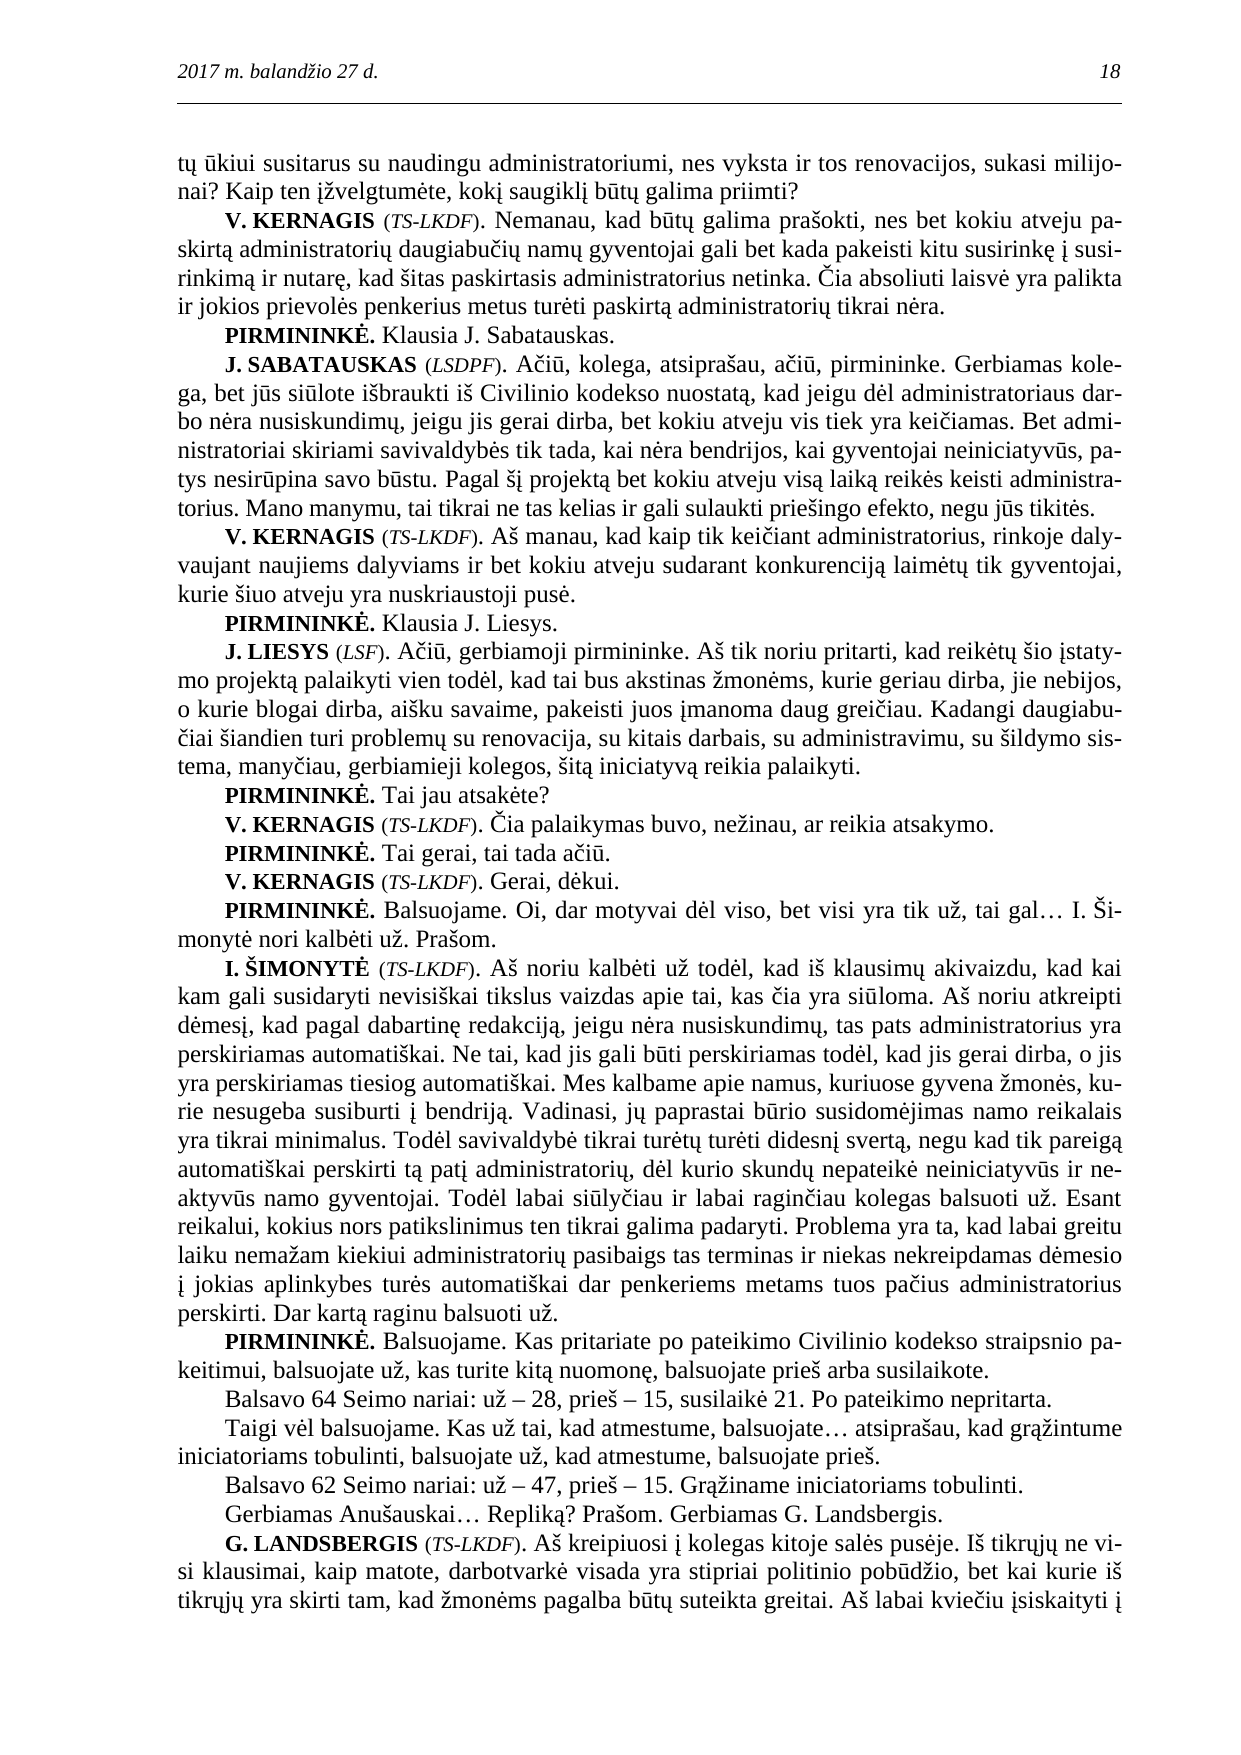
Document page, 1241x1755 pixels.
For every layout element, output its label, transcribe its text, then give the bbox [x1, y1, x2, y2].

text V. KERNAGIS (TS-LKDF). Ne­ma­nau, kad bū­tų ga­li­ma pra­šok­ti, nes bet ko­kiu at­ve­ju pa­skir­tą ad­mi­nist­ra­to­rių dau­gia­bu­čių na­mų gy­ven­to­jai ga­li bet ka­da pa­keis­ti ki­tu su­si­rin­kę į su­si­rin­ki­mą ir nu­ta­rę, kad ši­tas pa­skir­ta­sis ad­mi­nist­ra­to­rius ne­tin­ka. Čia ab­so­liu­ti lais­vė yra pa­lik­ta ir jo­kios prie­vo­lės pen­ke­rius me­tus tu­rė­ti pa­skir­tą ad­mi­nist­ra­to­rių tik­rai nė­ra. [177, 205, 1122, 320]
text J. LIESYS (LSF). Ačiū, ger­bia­mo­ji pir­mi­nin­ke. Aš tik no­riu pri­tar­ti, kad rei­kė­tų šio įsta­ty­mo pro­jek­tą pa­lai­ky­ti vien to­dėl, kad tai bus aks­ti­nas žmo­nėms, ku­rie ge­riau dir­ba, jie ne­bi­jos, o ku­rie blo­gai dir­ba, aiš­ku sa­vai­me, pa­keis­ti juos įma­no­ma daug grei­čiau. Ka­dan­gi dau­gia­bu­čiai šian­dien tu­ri pro­ble­mų su re­no­va­ci­ja, su ki­tais dar­bais, su ad­mi­nist­ra­vi­mu, su šil­dy­mo sis­te­ma, ma­ny­čiau, ger­bia­mie­ji ko­le­gos, ši­tą ini­cia­ty­vą rei­kia pa­lai­ky­ti. [177, 636, 1122, 780]
text PIRMININKĖ. Klau­sia J. Sa­ba­taus­kas. [177, 320, 1122, 349]
text PIRMININKĖ. Tai jau at­sa­kė­te? [177, 780, 1122, 809]
text PIRMININKĖ. Tai ge­rai, tai ta­da ačiū. [177, 838, 1122, 866]
text Tai­gi vėl bal­suo­ja­me. Kas už tai, kad at­mes­tu­me, bal­suo­ja­te… at­si­pra­šau, kad grą­žin­tu­me ini­cia­to­riams to­bu­lin­ti, bal­suo­ja­te už, kad at­mes­tu­me, bal­suo­ja­te prieš. [177, 1413, 1122, 1470]
text PIRMININKĖ. Bal­suo­ja­me. Kas pri­ta­ria­te po pa­tei­ki­mo Ci­vi­li­nio ko­dek­so straips­nio pa­kei­ti­mui, bal­suo­ja­te už, kas tu­ri­te ki­tą nuo­mo­nę, bal­suo­ja­te prieš ar­ba su­si­lai­ko­te. [177, 1326, 1122, 1384]
text Ger­bia­mas Anu­šaus­kai… Re­pli­ką? Pra­šom. Ger­bia­mas G. Land­sber­gis. [177, 1499, 1122, 1528]
text J. SABATAUSKAS (LSDPF). Ačiū, ko­le­ga, at­si­pra­šau, ačiū, pir­mi­nin­ke. Ger­bia­mas ko­le­ga, bet jūs siū­lo­te iš­brauk­ti iš Ci­vi­li­nio ko­dek­so nuo­sta­tą, kad jei­gu dėl ad­mi­nist­ra­to­riaus dar­bo nė­ra nu­si­skun­di­mų, jei­gu jis ge­rai dir­ba, bet ko­kiu at­ve­ju vis tiek yra kei­čia­mas. Bet ad­mi­nist­ra­to­riai ski­ria­mi sa­vi­val­dy­bės tik ta­da, kai nė­ra ben­dri­jos, kai gy­ven­to­jai ne­ini­cia­ty­vūs, pa­tys ne­si­rū­pi­na sa­vo būs­tu. Pa­gal šį pro­jek­tą bet ko­kiu at­ve­ju vi­są lai­ką rei­kės keis­ti ad­mi­nist­ra­to­rius. Ma­no ma­ny­mu, tai tik­rai ne tas ke­lias ir ga­li su­lauk­ti prie­šin­go efek­to, ne­gu jūs ti­ki­tės. [177, 349, 1122, 521]
text V. KERNAGIS (TS-LKDF). Aš ma­nau, kad kaip tik kei­čiant ad­mi­nist­ra­to­rius, rin­ko­je da­ly­vau­jant nau­jiems da­ly­viams ir bet ko­kiu at­ve­ju su­da­rant kon­ku­ren­ci­ją lai­mė­tų tik gy­ven­to­jai, ku­rie šiuo at­ve­ju yra nu­skriaus­to­ji pu­sė. [177, 521, 1122, 608]
text PIRMININKĖ. Klau­sia J. Lie­sys. [177, 608, 1122, 636]
text V. KERNAGIS (TS-LKDF). Čia pa­lai­ky­mas bu­vo, ne­ži­nau, ar rei­kia at­sa­ky­mo. [177, 809, 1122, 838]
text PIRMININKĖ. Bal­suo­ja­me. Oi, dar mo­ty­vai dėl vi­so, bet vi­si yra tik už, tai gal… I. Ši­mo­ny­tė no­ri kal­bė­ti už. Pra­šom. [177, 895, 1122, 953]
text I. ŠIMONYTĖ (TS-LKDF). Aš no­riu kal­bė­ti už to­dėl, kad iš klau­si­mų aki­vaiz­du, kad kai kam ga­li su­si­da­ry­ti ne­vi­siš­kai tiks­lus vaiz­das apie tai, kas čia yra siū­lo­ma. Aš no­riu at­kreip­ti dė­me­sį, kad pa­gal da­bar­ti­nę re­dak­ci­ją, jei­gu nė­ra nu­si­skun­di­mų, tas pats ad­mi­nist­ra­to­rius yra per­ski­ria­mas au­to­ma­tiš­kai. Ne tai, kad jis ga­li bū­ti per­ski­ria­mas to­dėl, kad jis ge­rai dir­ba, o jis yra per­ski­ria­mas tie­siog au­to­ma­tiš­kai. Mes kal­ba­me apie na­mus, ku­riuo­se gy­ve­na žmo­nės, ku­rie ne­su­ge­ba su­si­bur­ti į ben­dri­ją. Va­di­na­si, jų pa­pras­tai bū­rio su­si­do­mė­ji­mas na­mo rei­ka­lais yra tik­rai mi­ni­ma­lus. To­dėl sa­vi­val­dy­bė tik­rai tu­rė­tų tu­rė­ti di­des­nį sver­tą, ne­gu kad tik pa­rei­gą au­to­ma­tiš­kai per­skir­ti tą pa­tį ad­mi­nist­ra­to­rių, dėl ku­rio skun­dų ne­pa­tei­kė ne­ini­cia­ty­vūs ir ne­ak­ty­vūs na­mo gy­ven­to­jai. To­dėl la­bai siū­ly­čiau ir la­bai ra­gin­čiau ko­le­gas bal­suo­ti už. Esant rei­ka­lui, ko­kius nors pa­tiks­li­ni­mus ten tik­rai ga­li­ma pa­da­ry­ti. Pro­ble­ma yra ta, kad la­bai grei­tu lai­ku ne­ma­žam kie­kiui ad­mi­nist­ra­to­rių pa­si­baigs tas ter­mi­nas ir nie­kas ne­kreip­da­mas dė­me­sio į jo­kias ap­lin­ky­bes tu­rės au­to­ma­tiš­kai dar pen­ke­riems me­tams tuos pa­čius ad­mi­nist­ra­to­rius per­skir­ti. Dar kar­tą ra­gi­nu bal­suo­ti už. [177, 953, 1122, 1326]
text tų ūkiui su­si­ta­rus su nau­din­gu ad­mi­nist­ra­to­riu­mi, nes vyks­ta ir tos re­no­va­ci­jos, su­ka­si mi­li­jo­nai? Kaip ten įžvelg­tu­mė­te, ko­kį sau­gik­lį bū­tų ga­li­ma priimti? [177, 148, 1122, 205]
text G. LANDSBERGIS (TS-LKDF). Aš krei­piuo­si į ko­le­gas ki­to­je sa­lės pu­sė­je. Iš tik­rų­jų ne vi­si klau­si­mai, kaip ma­to­te, dar­bo­tvarkė vi­sa­da yra stip­riai po­li­ti­nio po­bū­džio, bet kai ku­rie iš tik­rų­jų yra skir­ti tam, kad žmo­nėms pa­gal­ba bū­tų su­teik­ta grei­tai. Aš la­bai kvie­čiu įsi­skai­ty­ti į [177, 1528, 1122, 1614]
text V. KERNAGIS (TS-LKDF). Ge­rai, dė­kui. [177, 866, 1122, 895]
text Bal­sa­vo 64 Sei­mo na­riai: už – 28, prieš – 15, su­si­lai­kė 21. Po pa­tei­ki­mo ne­pri­tar­ta. [177, 1384, 1122, 1413]
text Bal­sa­vo 62 Sei­mo na­riai: už – 47, prieš – 15. Grą­ži­na­me ini­cia­to­riams to­bu­lin­ti. [177, 1470, 1122, 1499]
